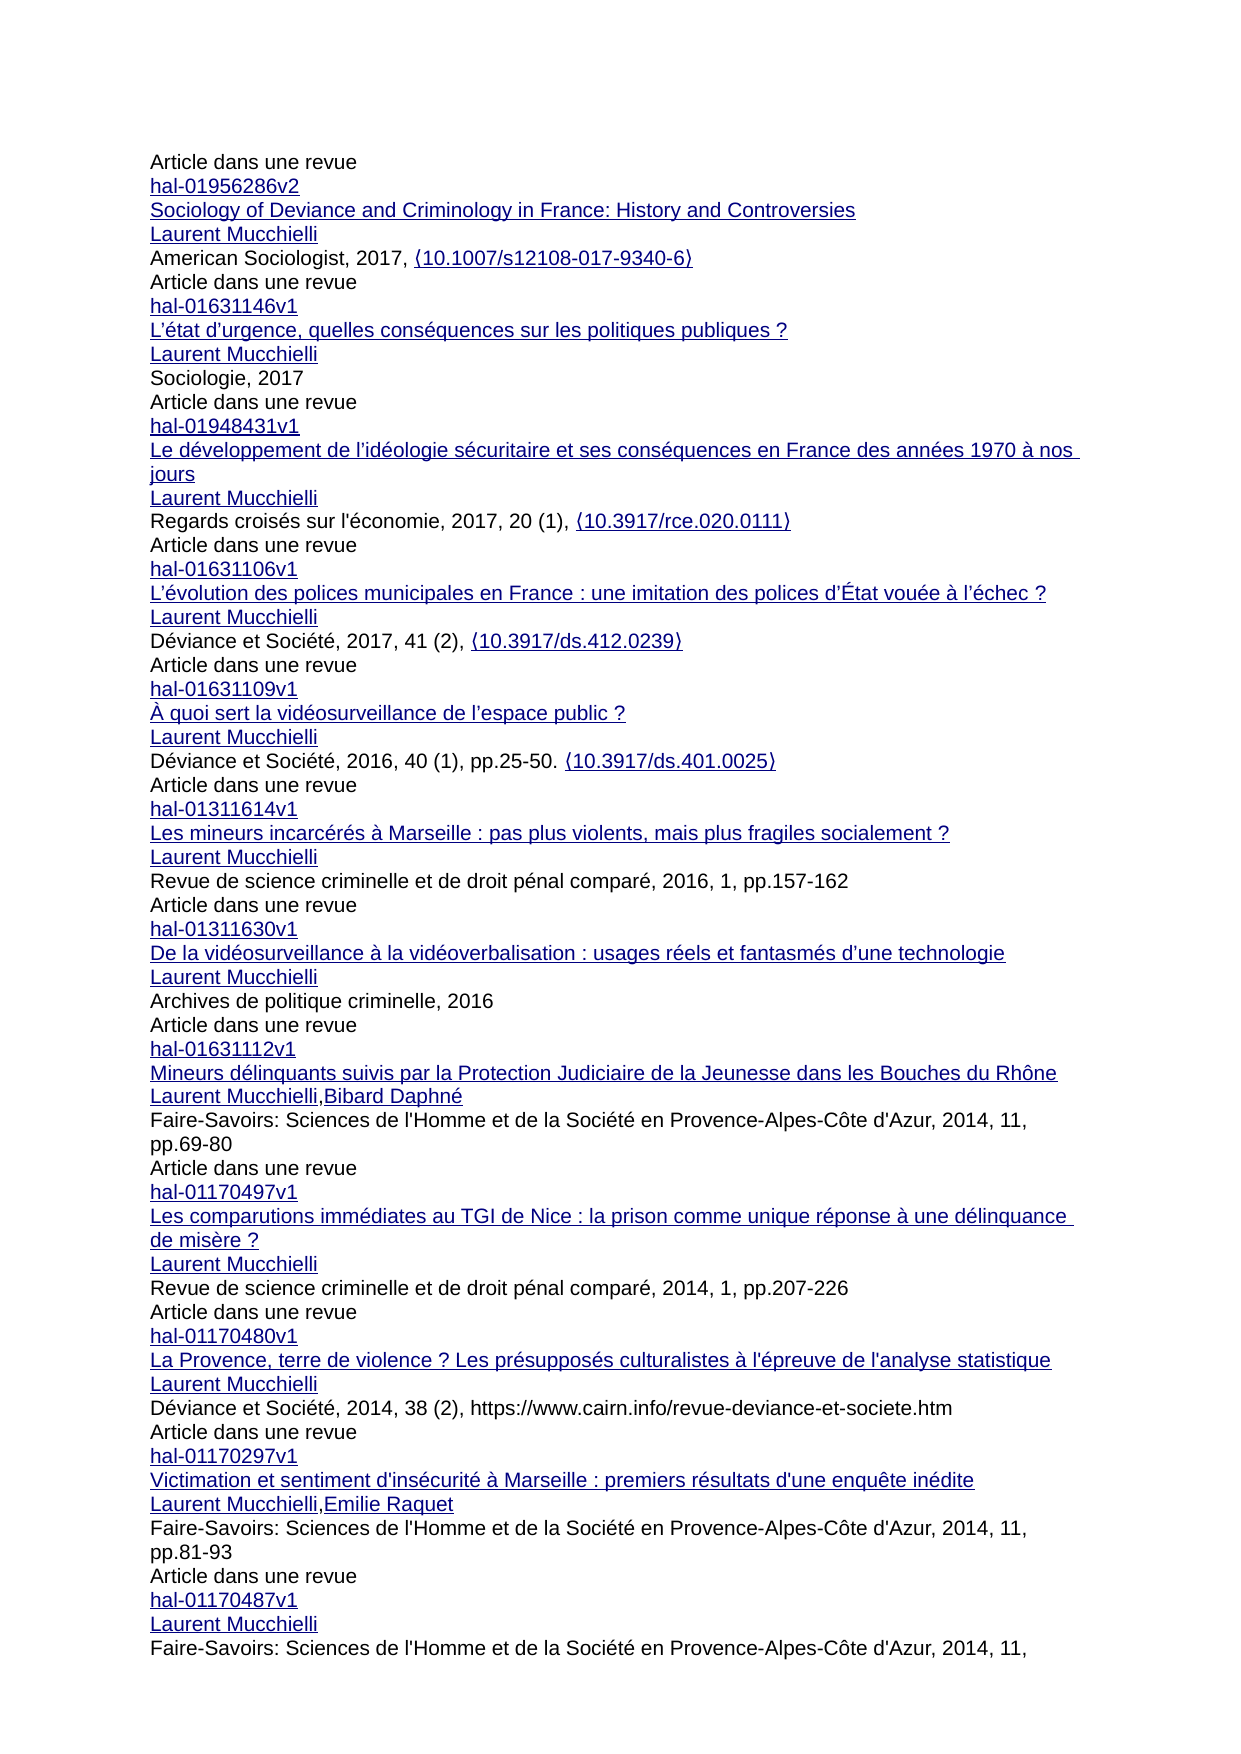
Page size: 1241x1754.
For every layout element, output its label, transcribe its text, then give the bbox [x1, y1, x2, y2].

table_cell À quoi sert la vidéosurveillance de l’espace public ? Laurent Mucchielli Déviance et Société, 2016, 40 (1), pp.25-50. ⟨10.3917/ds.401.0025⟩ Article dans une revue hal-01311614v1 [150, 701, 1090, 821]
table_cell Sociology of Deviance and Criminology in France: History and Controversies Laurent Mucchielli American Sociologist, 2017, ⟨10.1007/s12108-017-9340-6⟩ Article dans une revue hal-01631146v1 [150, 198, 1090, 318]
table_cell La longue histoire du banditisme et des trafics de drogue à Marseille Laurent Mucchielli Faire-Savoirs: Sciences de l'Homme et de la Société en Provence-Alpes-Côte d'Azur, 2014, 11, pp.19-28 Article dans une revue hal-01170483v1 [150, 1611, 1090, 1659]
table_cell Les comparutions immédiates au TGI de Nice : la prison comme unique réponse à une délinquance de misère ? Laurent Mucchielli Revue de science criminelle et de droit pénal comparé, 2014, 1, pp.207-226 Article dans une revue hal-01170480v1 [150, 1204, 1090, 1348]
table_cell Victimation et sentiment d'insécurité à Marseille : premiers résultats d'une enquête inédite Laurent Mucchielli,Emilie Raquet Faire-Savoirs: Sciences de l'Homme et de la Société en Provence-Alpes-Côte d'Azur, 2014, 11, pp.81-93 Article dans une revue hal-01170487v1 [150, 1468, 1090, 1611]
table_cell L’évolution des polices municipales en France : une imitation des polices d’État vouée à l’échec ? Laurent Mucchielli Déviance et Société, 2017, 41 (2), ⟨10.3917/ds.412.0239⟩ Article dans une revue hal-01631109v1 [150, 581, 1090, 701]
table_cell Les mineurs incarcérés à Marseille : pas plus violents, mais plus fragiles socialement ? Laurent Mucchielli Revue de science criminelle et de droit pénal comparé, 2016, 1, pp.157-162 Article dans une revue hal-01311630v1 [150, 821, 1090, 941]
table_cell L’état d’urgence, quelles conséquences sur les politiques publiques ? Laurent Mucchielli Sociologie, 2017 Article dans une revue hal-01948431v1 [150, 318, 1090, 437]
table_cell Article dans une revue hal-01956286v2 [150, 150, 1090, 198]
table_cell Le développement de l’idéologie sécuritaire et ses conséquences en France des années 1970 à nos jours Laurent Mucchielli Regards croisés sur l'économie, 2017, 20 (1), ⟨10.3917/rce.020.0111⟩ Article dans une revue hal-01631106v1 [150, 438, 1090, 581]
table_cell De la vidéosurveillance à la vidéoverbalisation : usages réels et fantasmés d’une technologie Laurent Mucchielli Archives de politique criminelle, 2016 Article dans une revue hal-01631112v1 [150, 941, 1090, 1060]
table_cell Mineurs délinquants suivis par la Protection Judiciaire de la Jeunesse dans les Bouches du Rhône Laurent Mucchielli,Bibard Daphné Faire-Savoirs: Sciences de l'Homme et de la Société en Provence-Alpes-Côte d'Azur, 2014, 11, pp.69-80 Article dans une revue hal-01170497v1 [150, 1060, 1090, 1204]
table_cell La Provence, terre de violence ? Les présupposés culturalistes à l'épreuve de l'analyse statistique Laurent Mucchielli Déviance et Société, 2014, 38 (2), https://www.cairn.info/revue-deviance-et-societe.htm Article dans une revue hal-01170297v1 [150, 1348, 1090, 1468]
